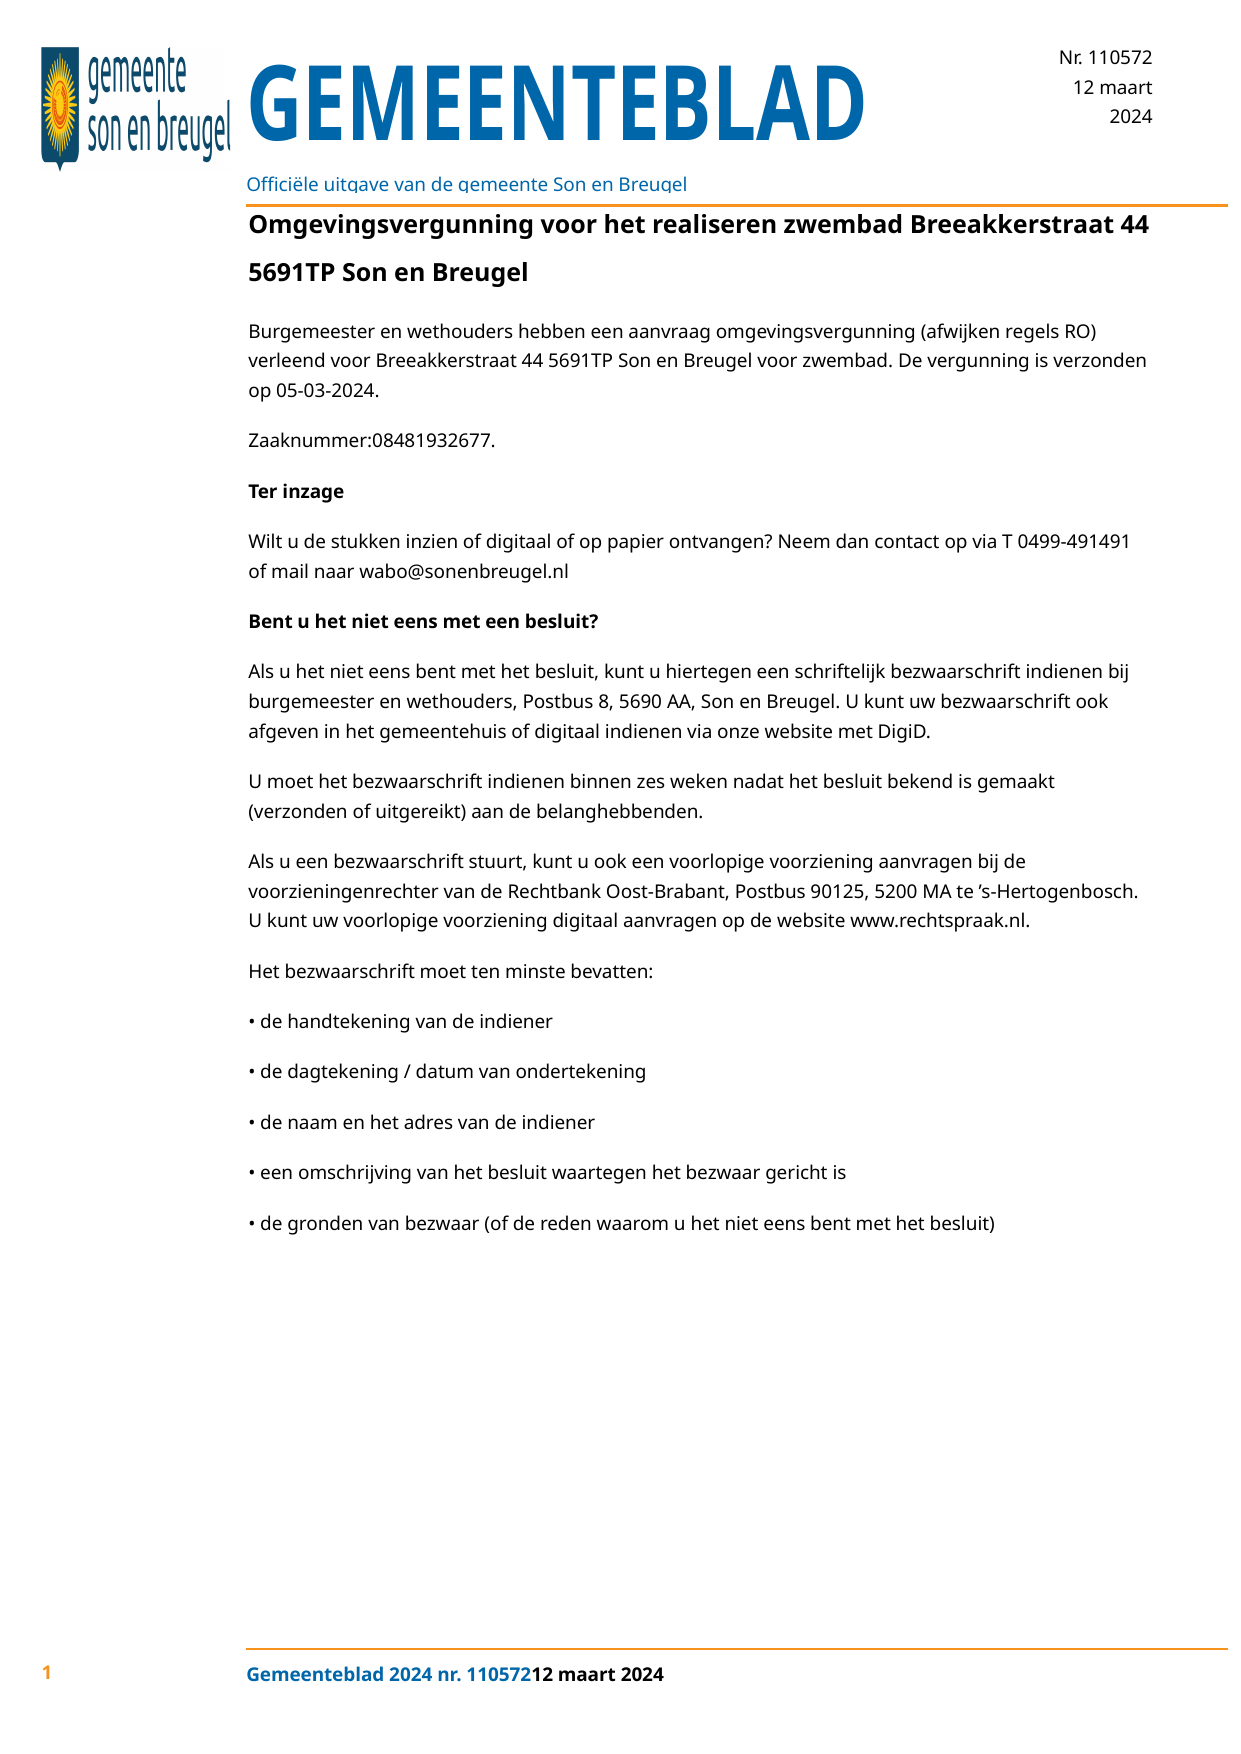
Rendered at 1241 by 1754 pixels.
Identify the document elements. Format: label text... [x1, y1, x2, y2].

text Burgemeester en wethouders hebben een aanvraag omgevingsvergunning (afwijken regels RO) verleend voor Breeakkerstraat 44 5691TP Son en Breugel voor zwembad. De vergunning is verzonden op 05-03-2024. [248, 318, 1152, 403]
picture [41, 47, 231, 172]
text • een omschrijving van het besluit waartegen het bezwaar gericht is [248, 1159, 1152, 1185]
text Als u het niet eens bent met het besluit, kunt u hiertegen een schriftelijk bezwaarschrift indienen bij burgemeester en wethouders, Postbus 8, 5690 AA, Son en Breugel. U kunt uw bezwaarschrift ook afgeven in het gemeentehuis of digitaal indienen via onze website met DigiD. [248, 659, 1152, 744]
text Ter inzage [248, 478, 1152, 504]
text Zaaknummer:08481932677. [248, 427, 1152, 453]
text • de gronden van bezwaar (of de reden waarom u het niet eens bent met het besluit) [248, 1210, 1152, 1236]
text • de naam en het adres van de indiener [248, 1109, 1152, 1135]
text Wilt u de stukken inzien of digitaal of op papier ontvangen? Neem dan contact op via T 0499-491491 of mail naar wabo@sonenbreugel.nl [248, 528, 1152, 584]
text • de dagtekening / datum van ondertekening [248, 1059, 1152, 1084]
text Bent u het niet eens met een besluit? [248, 608, 1152, 634]
text Het bezwaarschrift moet ten minste bevatten: [248, 958, 1152, 984]
text U moet het bezwaarschrift indienen binnen zes weken nadat het besluit bekend is gemaakt (verzonden of uitgereikt) aan de belanghebbenden. [248, 768, 1152, 824]
text • de handtekening van de indiener [248, 1008, 1152, 1034]
text Als u een bezwaarschrift stuurt, kunt u ook een voorlopige voorziening aanvragen bij de voorzieningenrechter van de Rechtbank Oost-Brabant, Postbus 90125, 5200 MA te ’s-Hertogenbosch. U kunt uw voorlopige voorziening digitaal aanvragen op de website www.rechtspraak.nl. [248, 848, 1152, 933]
text Omgevingsvergunning voor het realiseren zwembad Breeakkerstraat 44 5691TP Son en Breugel [248, 207, 1152, 288]
